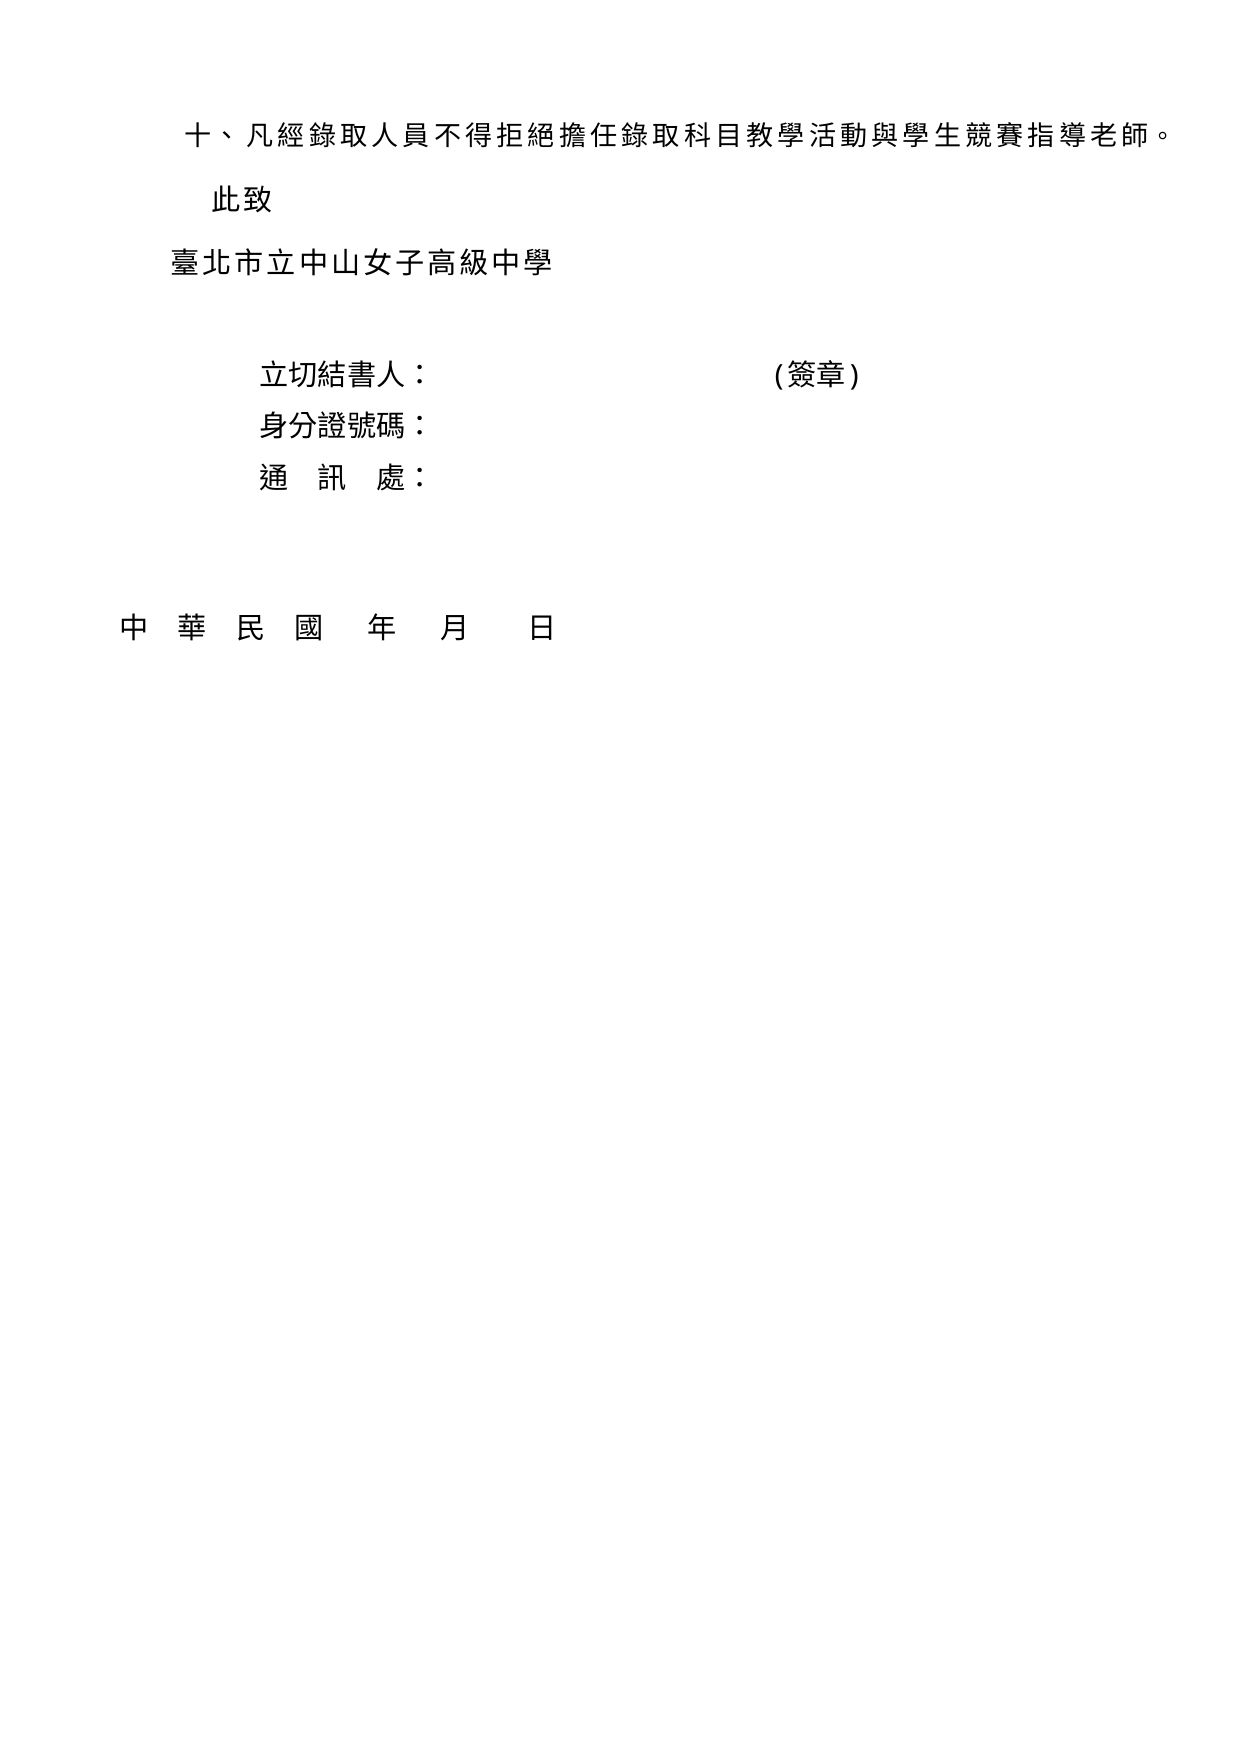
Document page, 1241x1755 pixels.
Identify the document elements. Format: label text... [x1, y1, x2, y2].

text 此致 [130, 186, 1151, 217]
text 身分證號碼： [119, 403, 1151, 445]
text 中 華 民 國 年 月 日 [119, 614, 1151, 645]
text 通 訊 處： [119, 455, 1151, 497]
text 十、凡經錄取人員不得拒絕擔任錄取科目教學活動與學生競賽指導老師。 [178, 92, 1151, 154]
text 臺北市立中山女子高級中學 [130, 248, 1151, 279]
text 立切結書人： (簽章) [119, 351, 1151, 393]
